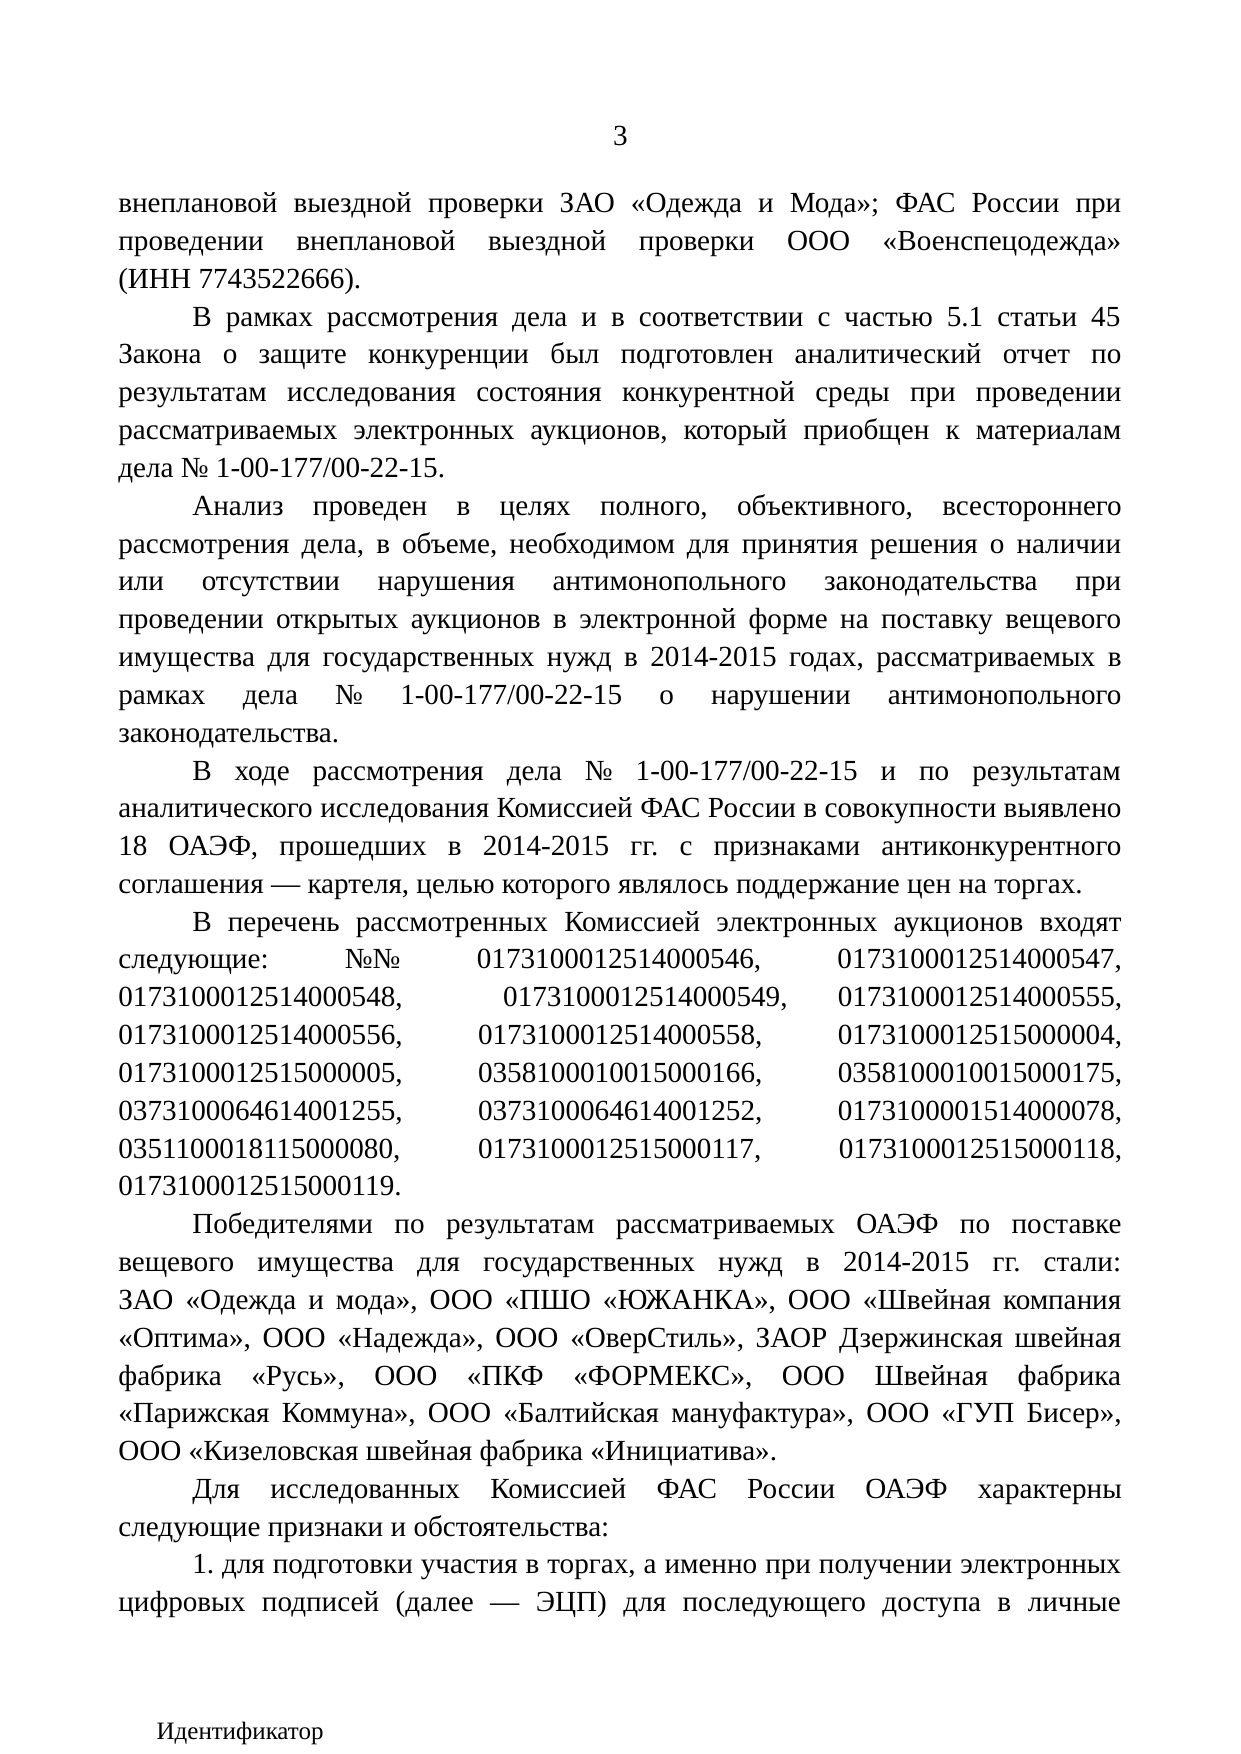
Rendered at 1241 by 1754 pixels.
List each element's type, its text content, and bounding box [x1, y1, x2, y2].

text Для исследованных Комиссией ФАС России ОАЭФ характерны следующие признаки и обстоятельства: [118, 1467, 1122, 1542]
list для подготовки участия в торгах, а именно при получении электронных цифровых подписей (далее — ЭЦП) для последующего доступа в личные [118, 1542, 1122, 1618]
text В ходе рассмотрения дела № 1-00-177/00-22-15 и по результатам аналитического исследования Комиссией ФАС России в совокупности выявлено 18 ОАЭФ, прошедших в 2014-2015 гг. с признаками антиконкурентного соглашения — картеля, целью которого являлось поддержание цен на торгах. [118, 748, 1122, 899]
text внеплановой выездной проверки ЗАО «Одежда и Мода»; ФАС России при проведении внеплановой выездной проверки ООО «Военспецодежда» (ИНН 7743522666). [118, 181, 1122, 294]
text В перечень рассмотренных Комиссией электронных аукционов входят следующие: №№ 0173100012514000546, 0173100012514000547, 0173100012514000548, 0173100012514000549, 0173100012514000555, 0173100012514000556, 0173100012514000558, 0173100012515000004, 0173100012515000005, 0358100010015000166, 0358100010015000175, 0373100064614001255, 0373100064614001252, 0173100001514000078, 0351100018115000080, 0173100012515000117, 0173100012515000118, 0173100012515000119. [118, 899, 1122, 1202]
text В рамках рассмотрения дела и в соответствии с частью 5.1 статьи 45 Закона о защите конкуренции был подготовлен аналитический отчет по результатам исследования состояния конкурентной среды при проведении рассматриваемых электронных аукционов, который приобщен к материалам дела № 1-00-177/00-22-15. [118, 294, 1122, 484]
text Победителями по результатам рассматриваемых ОАЭФ по поставке вещевого имущества для государственных нужд в 2014-2015 гг. стали: ЗАО «Одежда и мода», ООО «ПШО «ЮЖАНКА», ООО «Швейная компания «Оптима», ООО «Надежда», ООО «ОверСтиль», ЗАОР Дзержинская швейная фабрика «Русь», ООО «ПКФ «ФОРМЕКС», ООО Швейная фабрика «Парижская Коммуна», ООО «Балтийская мануфактура», ООО «ГУП Бисер», ООО «Кизеловская швейная фабрика «Инициатива». [118, 1202, 1122, 1467]
text Анализ проведен в целях полного, объективного, всестороннего рассмотрения дела, в объеме, необходимом для принятия решения о наличии или отсутствии нарушения антимонопольного законодательства при проведении открытых аукционов в электронной форме на поставку вещевого имущества для государственных нужд в 2014-2015 годах, рассматриваемых в рамках дела № 1-00-177/00-22-15 о нарушении антимонопольного законодательства. [118, 484, 1122, 748]
